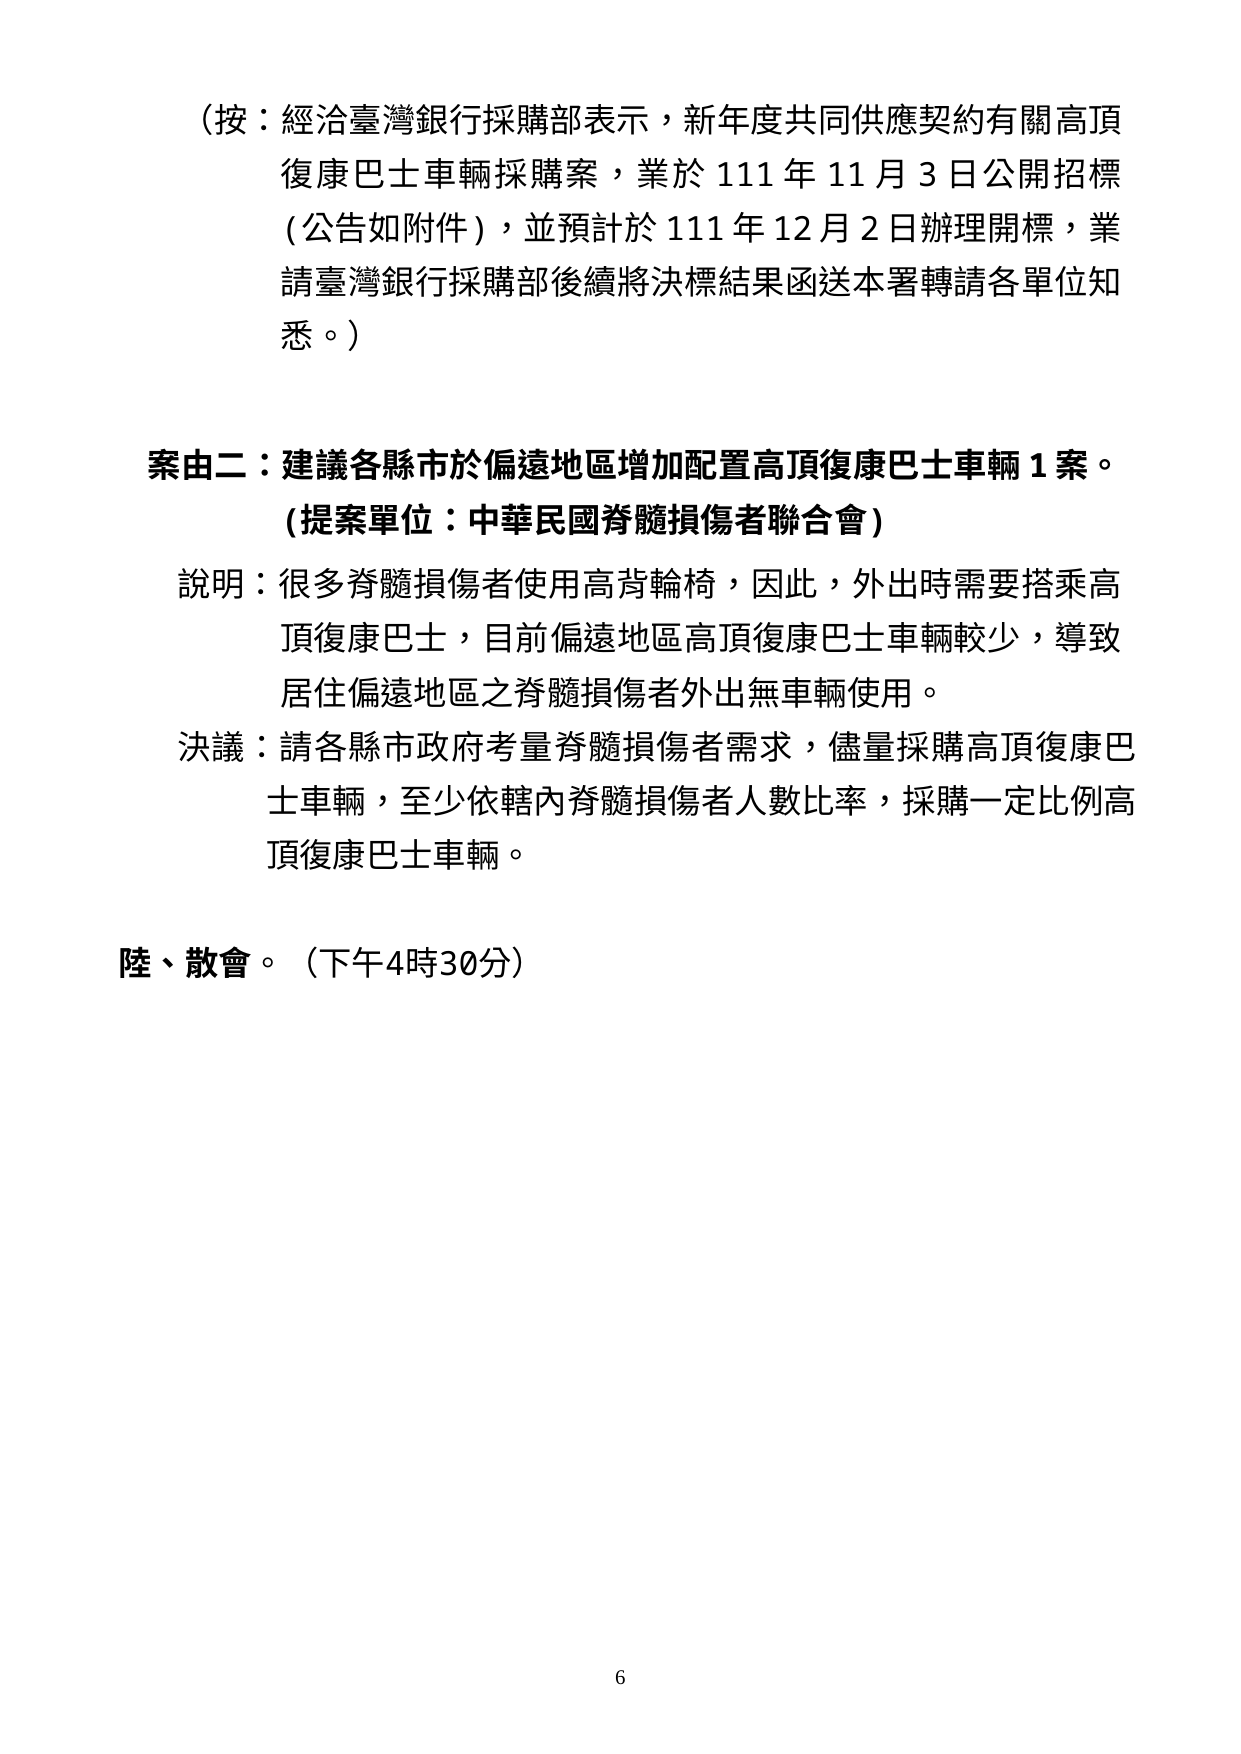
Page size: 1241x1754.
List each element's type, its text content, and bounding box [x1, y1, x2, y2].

text 說明：很多脊髓損傷者使用高背輪椅，因此，外出時需要搭乘高頂復康巴士，目前偏遠地區高頂復康巴士車輛較少，導致居住偏遠地區之脊髓損傷者外出無車輛使用。 [177, 553, 1122, 716]
text 案由二：建議各縣市於偏遠地區增加配置高頂復康巴士車輛1案。(提案單位：中華民國脊髓損傷者聯合會) [147, 434, 1122, 543]
text 決議：請各縣市政府考量脊髓損傷者需求，儘量採購高頂復康巴士車輛，至少依轄內脊髓損傷者人數比率，採購一定比例高頂復康巴士車輛。 [177, 716, 1137, 878]
text （按：經洽臺灣銀行採購部表示，新年度共同供應契約有關高頂復康巴士車輛採購案，業於111年11月3日公開招標(公告如附件)，並預計於111年12月2日辦理開標，業請臺灣銀行採購部後續將決標結果函送本署轉請各單位知悉。） [181, 89, 1122, 359]
text 陸、散會。（下午4時30分） [118, 932, 1108, 987]
